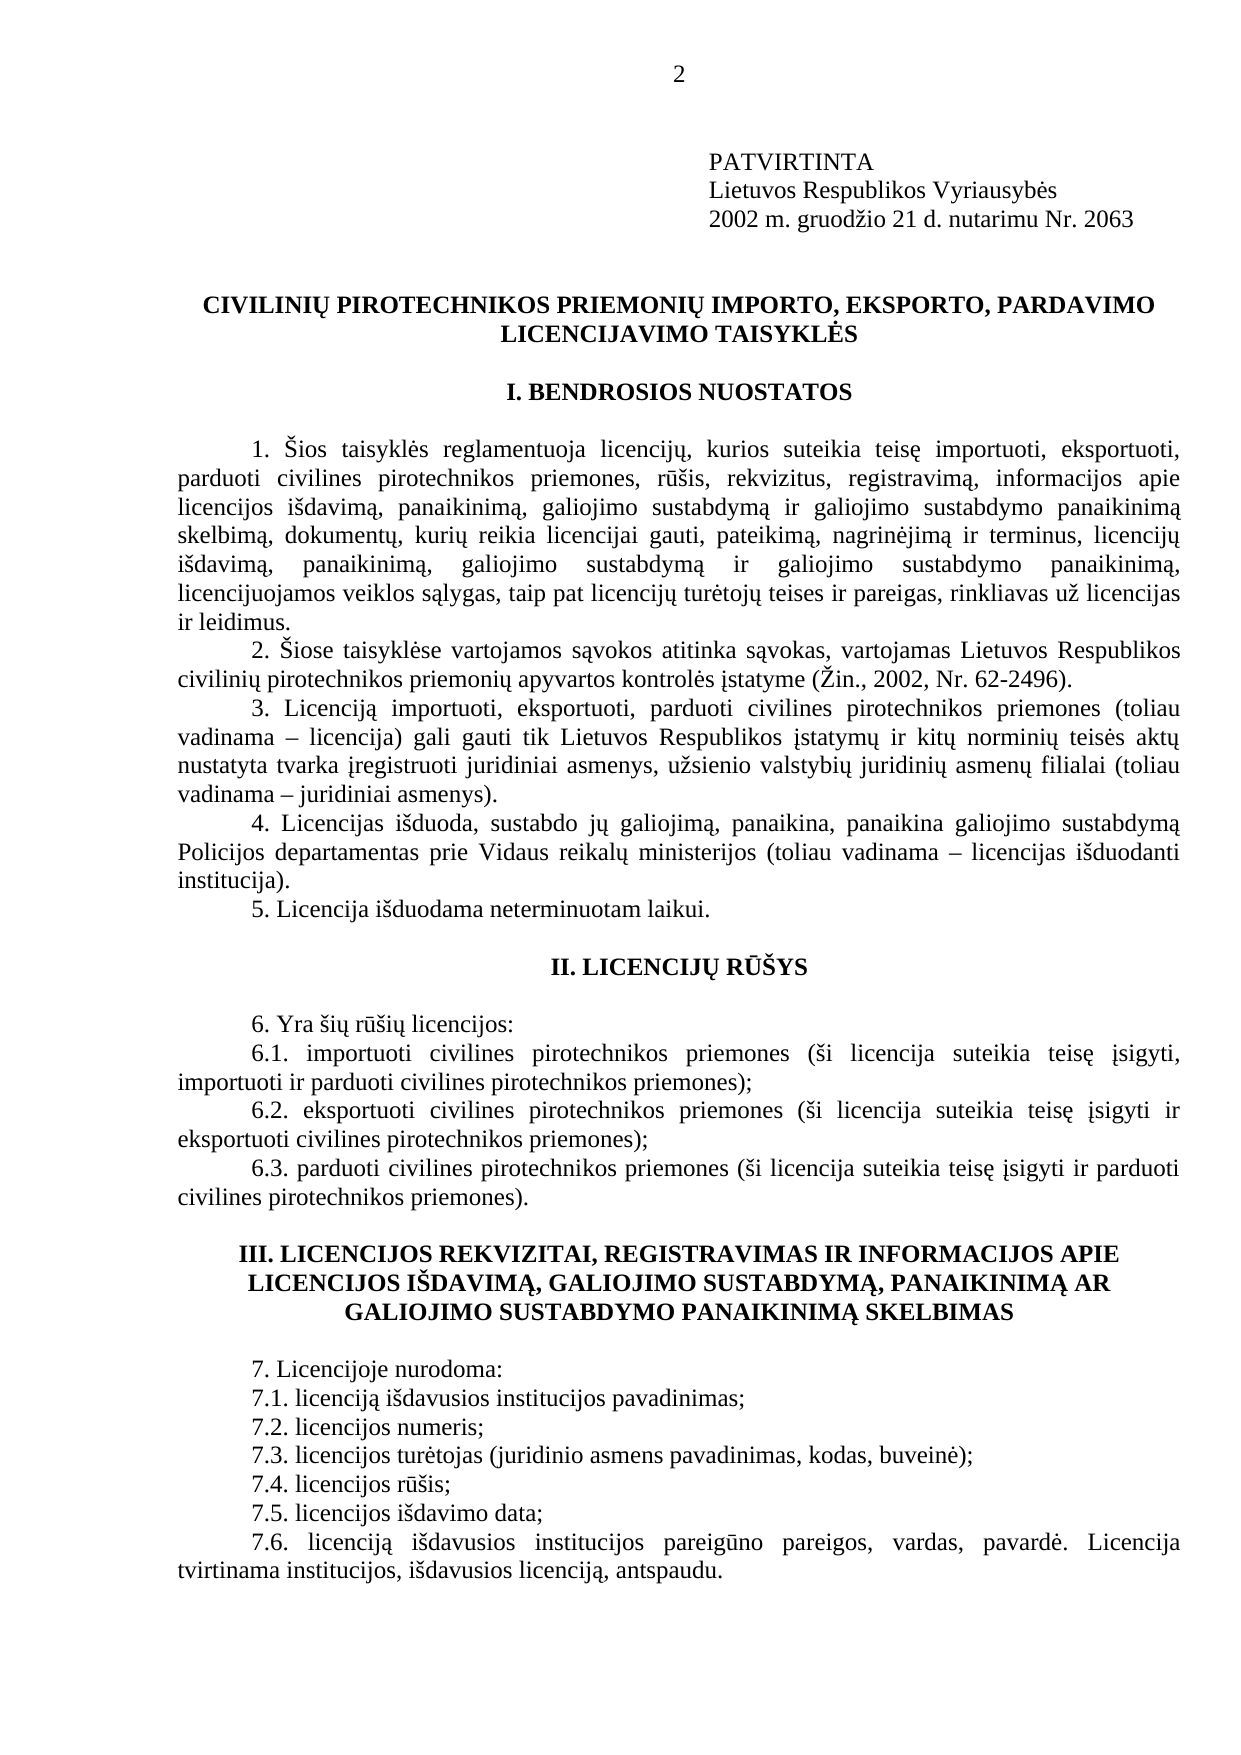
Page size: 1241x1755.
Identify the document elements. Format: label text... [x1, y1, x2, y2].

text 7. Licencijoje nurodoma: [177, 1354, 1181, 1383]
text Lietuvos Respublikos Vyriausybės [177, 176, 1181, 204]
text 7.3. licencijos turėtojas (juridinio asmens pavadinimas, kodas, buveinė); [177, 1441, 1181, 1469]
text 7.2. licencijos numeris; [177, 1412, 1181, 1441]
text I. BENDROSIOS NUOSTATOS [177, 377, 1181, 406]
text 7.5. licencijos išdavimo data; [177, 1498, 1181, 1527]
text 6.1. importuoti civilines pirotechnikos priemones (ši licencija suteikia teisę įsigyti, importuoti ir parduoti civilines pirotechnikos priemones); [177, 1038, 1181, 1096]
text 7.6. licenciją išdavusios institucijos pareigūno pareigos, vardas, pavardė. Licencija tvirtinama institucijos, išdavusios licenciją, antspaudu. [177, 1527, 1181, 1584]
text 7.1. licenciją išdavusios institucijos pavadinimas; [177, 1383, 1181, 1412]
text 6. Yra šių rūšių licencijos: [177, 1009, 1181, 1038]
text III. LICENCIJOS REKVIZITAI, REGISTRAVIMAS IR INFORMACIJOS APIE LICENCIJOS IŠDAVIMĄ, GALIOJIMO SUSTABDYMĄ, PANAIKINIMĄ AR GALIOJIMO SUSTABDYMO PANAIKINIMĄ SKELBIMAS [177, 1239, 1181, 1326]
text 6.2. eksportuoti civilines pirotechnikos priemones (ši licencija suteikia teisę įsigyti ir eksportuoti civilines pirotechnikos priemones); [177, 1096, 1181, 1153]
text 7.4. licencijos rūšis; [177, 1469, 1181, 1498]
text 1. Šios taisyklės reglamentuoja licencijų, kurios suteikia teisę importuoti, eksportuoti, parduoti civilines pirotechnikos priemones, rūšis, rekvizitus, registravimą, informacijos apie licencijos išdavimą, panaikinimą, galiojimo sustabdymą ir galiojimo sustabdymo panaikinimą skelbimą, dokumentų, kurių reikia licencijai gauti, pateikimą, nagrinėjimą ir terminus, licencijų išdavimą, panaikinimą, galiojimo sustabdymą ir galiojimo sustabdymo panaikinimą, licencijuojamos veiklos sąlygas, taip pat licencijų turėtojų teises ir pareigas, rinkliavas už licencijas ir leidimus. [177, 434, 1181, 636]
text 4. Licencijas išduoda, sustabdo jų galiojimą, panaikina, panaikina galiojimo sustabdymą Policijos departamentas prie Vidaus reikalų ministerijos (toliau vadinama – licencijas išduodanti institucija). [177, 808, 1181, 894]
text 5. Licencija išduodama neterminuotam laikui. [177, 894, 1181, 923]
text 3. Licenciją importuoti, eksportuoti, parduoti civilines pirotechnikos priemones (toliau vadinama – licencija) gali gauti tik Lietuvos Respublikos įstatymų ir kitų norminių teisės aktų nustatyta tvarka įregistruoti juridiniai asmenys, užsienio valstybių juridinių asmenų filialai (toliau vadinama – juridiniai asmenys). [177, 693, 1181, 808]
text 6.3. parduoti civilines pirotechnikos priemones (ši licencija suteikia teisę įsigyti ir parduoti civilines pirotechnikos priemones). [177, 1153, 1181, 1211]
text 2002 m. gruodžio 21 d. nutarimu Nr. 2063 [177, 204, 1181, 233]
text PATVIRTINTA [177, 147, 1181, 176]
text 2. Šiose taisyklėse vartojamos sąvokos atitinka sąvokas, vartojamas Lietuvos Respublikos civilinių pirotechnikos priemonių apyvartos kontrolės įstatyme (Žin., 2002, Nr. 62-2496). [177, 636, 1181, 693]
text CIVILINIŲ PIROTECHNIKOS PRIEMONIŲ IMPORTO, EKSPORTO, PARDAVIMO LICENCIJAVIMO TAISYKLĖS [177, 291, 1181, 348]
text II. LICENCIJŲ RŪŠYS [177, 952, 1181, 981]
